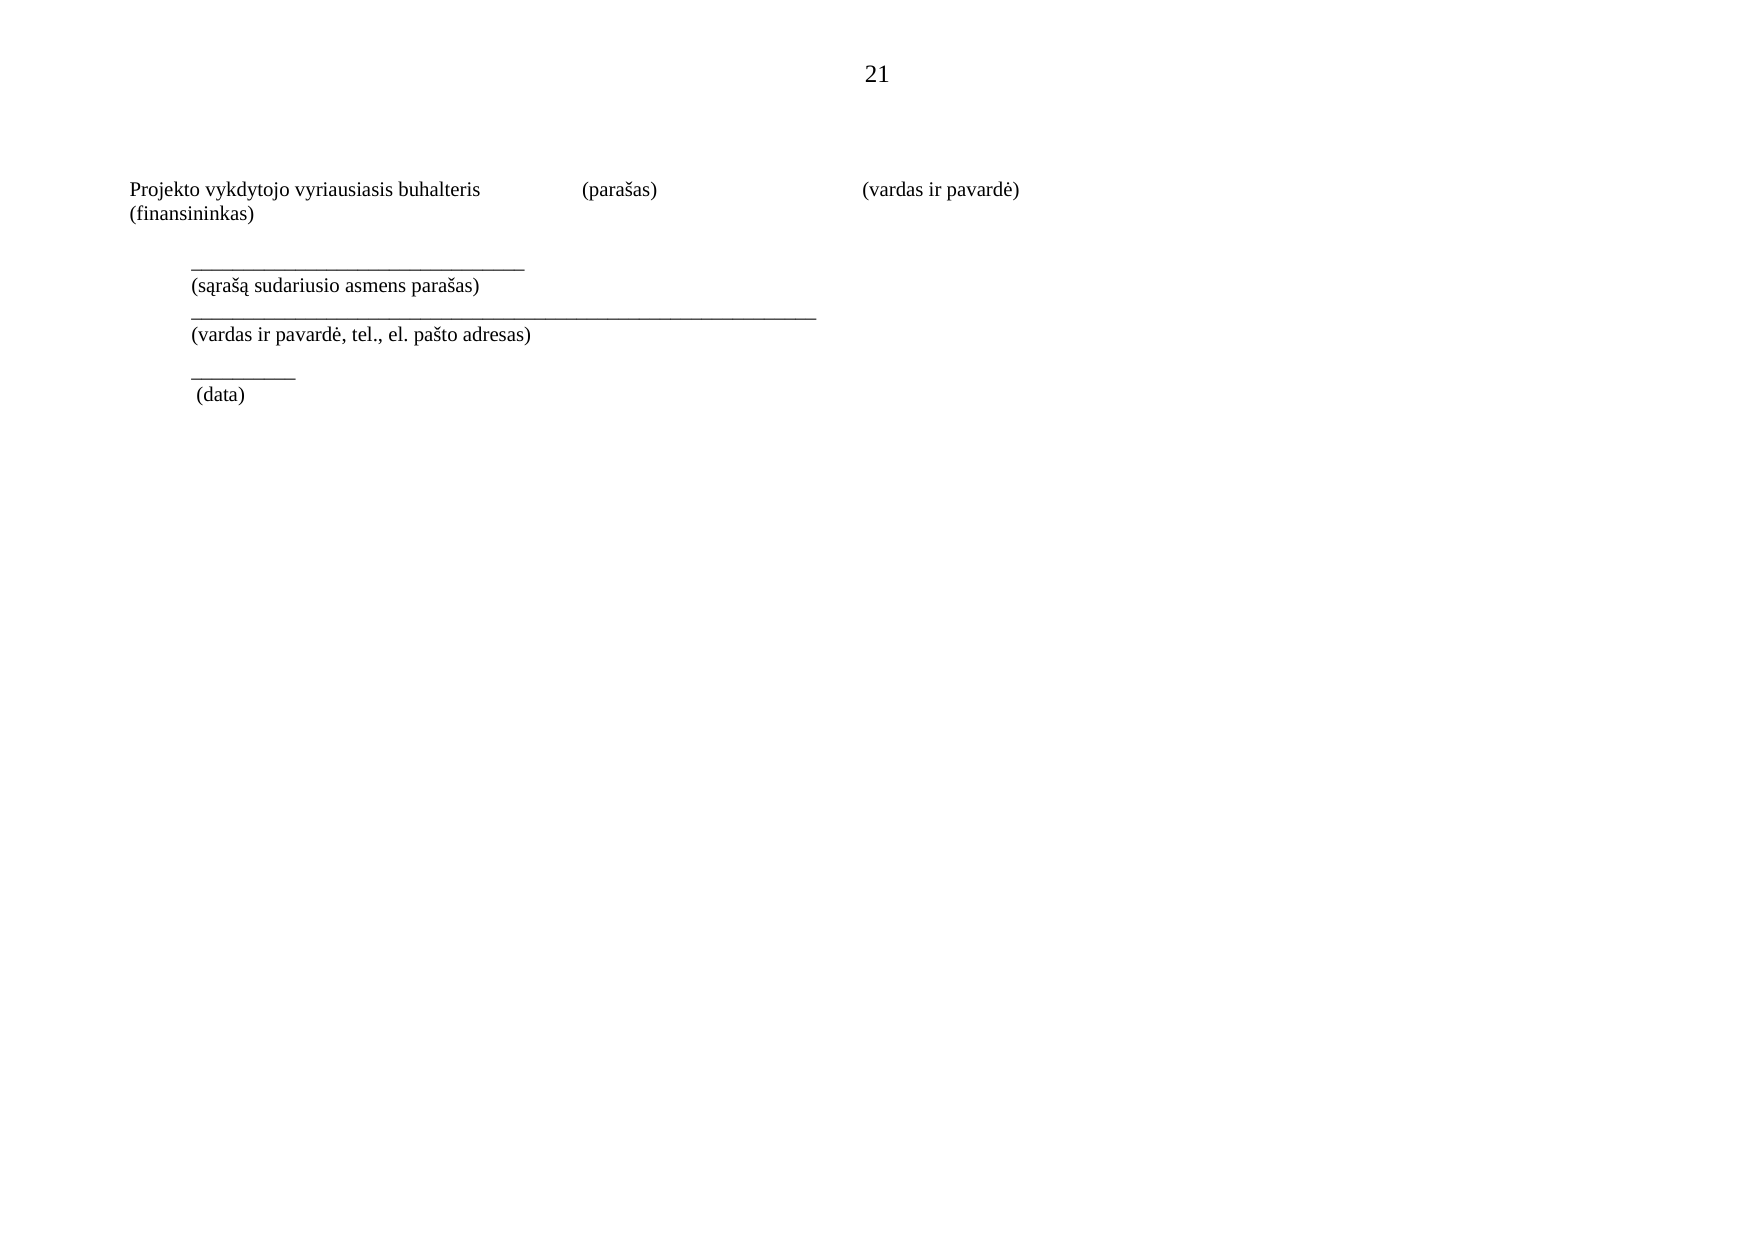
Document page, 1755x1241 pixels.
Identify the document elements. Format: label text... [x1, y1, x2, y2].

text (data) [118, 382, 1636, 406]
text (sąrašą sudariusio asmens parašas) [118, 273, 1636, 297]
text ________________________________ [118, 249, 1636, 273]
table_cell (vardas ir pavardė) [733, 177, 1148, 249]
text __________ [118, 358, 1636, 382]
table_cell Projekto vykdytojo vyriausiasis buhalteris (finansininkas) [118, 177, 506, 249]
text (vardas ir pavardė, tel., el. pašto adresas) [118, 322, 1636, 346]
table_cell (parašas) [506, 177, 733, 249]
text ____________________________________________________________ [118, 297, 1636, 322]
